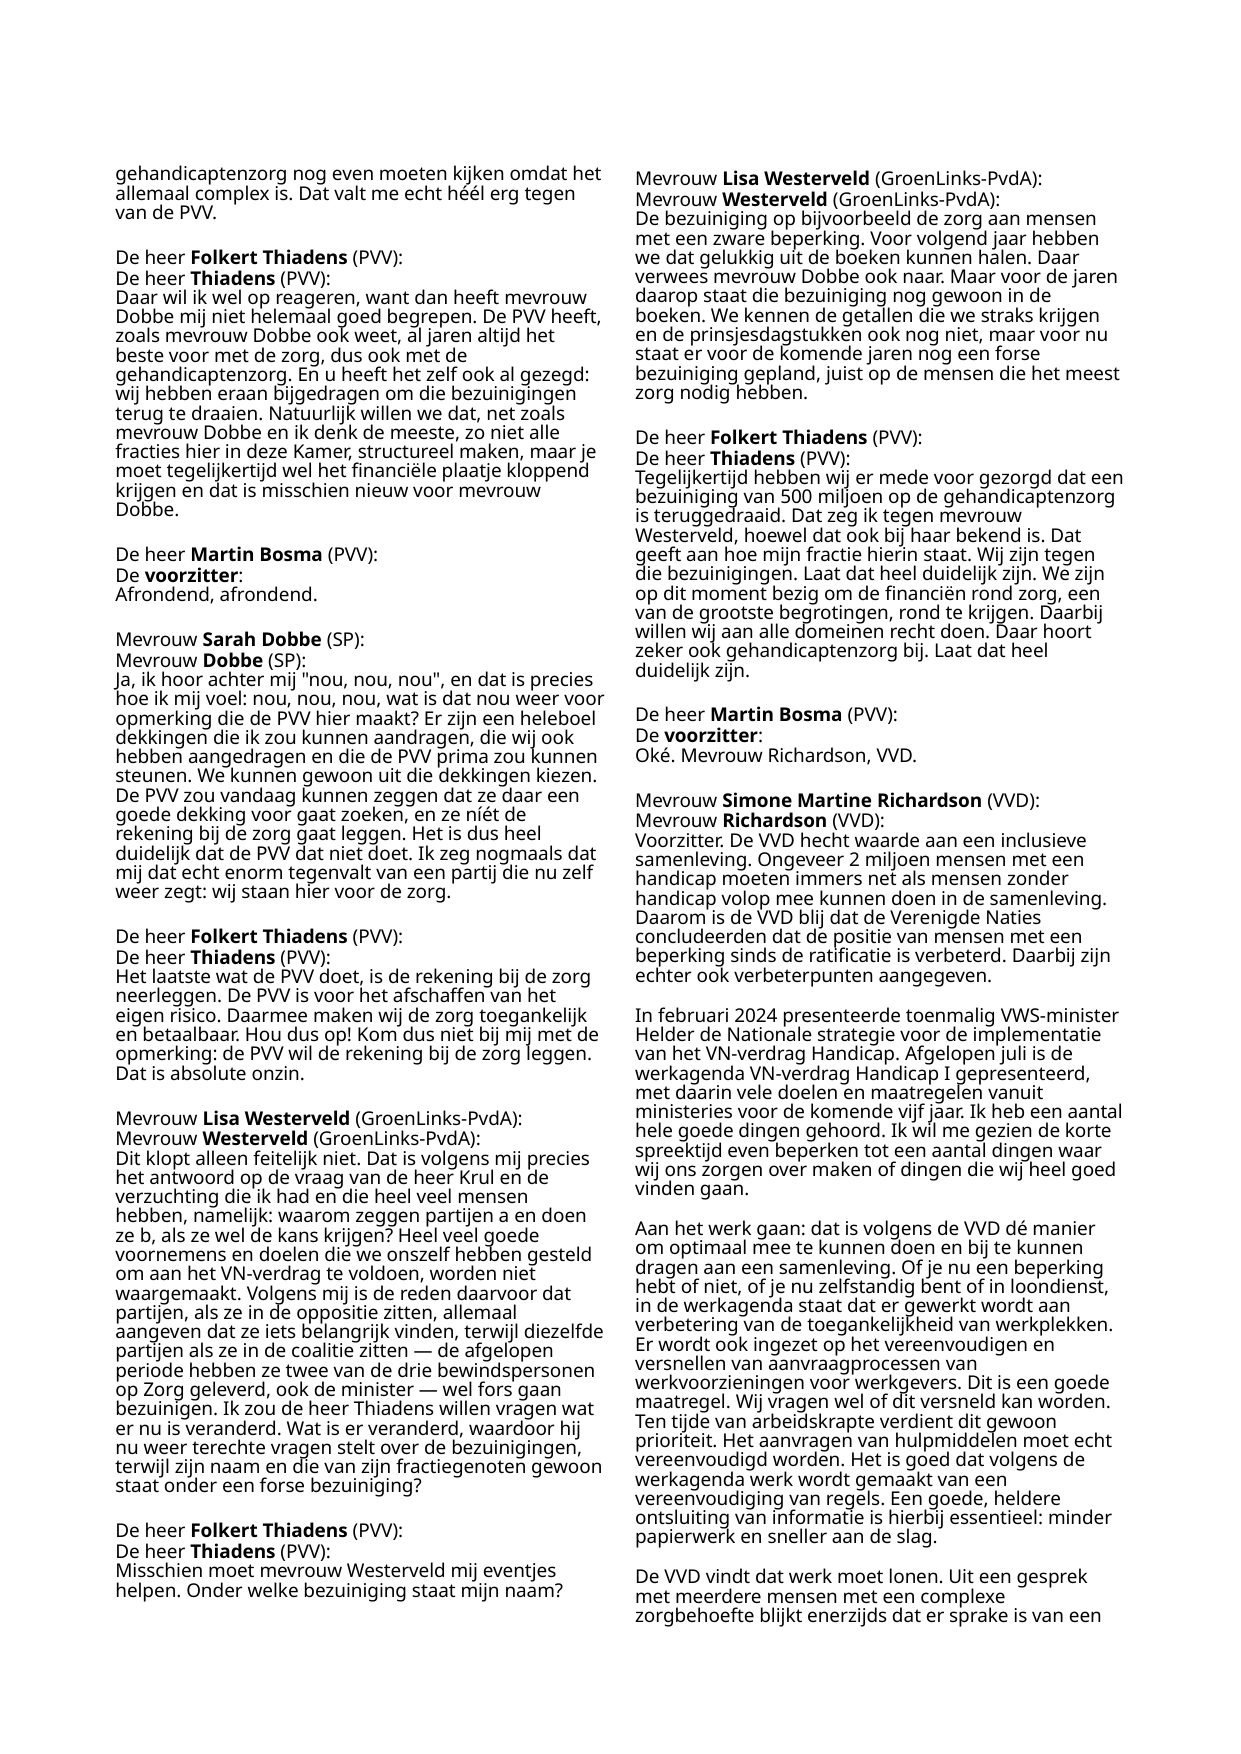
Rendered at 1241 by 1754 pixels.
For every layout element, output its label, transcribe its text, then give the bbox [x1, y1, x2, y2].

text De heer Martin Bosma (PVV): [115, 541, 605, 567]
text Afrondend, afrondend. [115, 586, 605, 605]
text De heer Thiadens (PVV): [115, 270, 605, 289]
text De bezuiniging op bijvoorbeeld de zorg aan mensen met een zware beperking. Voor volgend jaar hebben we dat gelukkig uit de boeken kunnen halen. Daar verwees mevrouw Dobbe ook naar. Maar voor de jaren daarop staat die bezuiniging nog gewoon in de boeken. We kennen de getallen die we straks krijgen en de prinsjesdagstukken ook nog niet, maar voor nu staat er voor de komende jaren nog een forse bezuiniging gepland, juist op de mensen die het meest zorg nodig hebben. [635, 210, 1125, 403]
text Ja, ik hoor achter mij "nou, nou, nou", en dat is precies hoe ik mij voel: nou, nou, nou, wat is dat nou weer voor opmerking die de PVV hier maakt? Er zijn een heleboel dekkingen die ik zou kunnen aandragen, die wij ook hebben aangedragen en die de PVV prima zou kunnen steunen. We kunnen gewoon uit die dekkingen kiezen. De PVV zou vandaag kunnen zeggen dat ze daar een goede dekking voor gaat zoeken, en ze níét de rekening bij de zorg gaat leggen. Het is dus heel duidelijk dat de PVV dat niet doet. Ik zeg nogmaals dat mij dat echt enorm tegenvalt van een partij die nu zelf weer zegt: wij staan hier voor de zorg. [115, 671, 605, 902]
text De voorzitter: [635, 727, 1125, 747]
text Mevrouw Richardson (VVD): [635, 812, 1125, 832]
text Tegelijkertijd hebben wij er mede voor gezorgd dat een bezuiniging van 500 miljoen op de gehandicaptenzorg is teruggedraaid. Dat zeg ik tegen mevrouw Westerveld, hoewel dat ook bij haar bekend is. Dat geeft aan hoe mijn fractie hierin staat. Wij zijn tegen die bezuinigingen. Laat dat heel duidelijk zijn. We zijn op dit moment bezig om de financiën rond zorg, een van de grootste begrotingen, rond te krijgen. Daarbij willen wij aan alle domeinen recht doen. Daar hoort zeker ook gehandicaptenzorg bij. Laat dat heel duidelijk zijn. [635, 469, 1125, 681]
text De heer Thiadens (PVV): [115, 949, 605, 968]
text Oké. Mevrouw Richardson, VVD. [635, 747, 1125, 766]
text De heer Folkert Thiadens (PVV): [115, 1517, 605, 1543]
text De VVD vindt dat werk moet lonen. Uit een gesprek met meerdere mensen met een complexe zorgbehoefte blijkt enerzijds dat er sprake is van een [635, 1568, 1125, 1626]
text De heer Folkert Thiadens (PVV): [115, 923, 605, 949]
text Daar wil ik wel op reageren, want dan heeft mevrouw Dobbe mij niet helemaal goed begrepen. De PVV heeft, zoals mevrouw Dobbe ook weet, al jaren altijd het beste voor met de zorg, dus ook met de gehandicaptenzorg. En u heeft het zelf ook al gezegd: wij hebben eraan bijgedragen om die bezuinigingen terug te draaien. Natuurlijk willen we dat, net zoals mevrouw Dobbe en ik denk de meeste, zo niet alle fracties hier in deze Kamer, structureel maken, maar je moet tegelijkertijd wel het financiële plaatje kloppend krijgen en dat is misschien nieuw voor mevrouw Dobbe. [115, 289, 605, 520]
text Voorzitter. De VVD hecht waarde aan een inclusieve samenleving. Ongeveer 2 miljoen mensen met een handicap moeten immers net als mensen zonder handicap volop mee kunnen doen in de samenleving. Daarom is de VVD blij dat de Verenigde Naties concludeerden dat de positie van mensen met een beperking sinds de ratificatie is verbeterd. Daarbij zijn echter ook verbeterpunten aangegeven. [635, 832, 1125, 986]
text Mevrouw Sarah Dobbe (SP): [115, 626, 605, 652]
text Mevrouw Simone Martine Richardson (VVD): [635, 787, 1125, 812]
text De heer Folkert Thiadens (PVV): [635, 424, 1125, 449]
text Mevrouw Dobbe (SP): [115, 652, 605, 671]
text De heer Thiadens (PVV): [635, 449, 1125, 469]
text In februari 2024 presenteerde toenmalig VWS-minister Helder de Nationale strategie voor de implementatie van het VN-verdrag Handicap. Afgelopen juli is de werkagenda VN-verdrag Handicap I gepresenteerd, met daarin vele doelen en maatregelen vanuit ministeries voor de komende vijf jaar. Ik heb een aantal hele goede dingen gehoord. Ik wil me gezien de korte spreektijd even beperken tot een aantal dingen waar wij ons zorgen over maken of dingen die wij heel goed vinden gaan. [635, 1007, 1125, 1199]
text Mevrouw Lisa Westerveld (GroenLinks-PvdA): [115, 1105, 605, 1130]
text Mevrouw Westerveld (GroenLinks-PvdA): [635, 191, 1125, 210]
text Misschien moet mevrouw Westerveld mij eventjes helpen. Onder welke bezuiniging staat mijn naam? [115, 1562, 605, 1601]
text De heer Folkert Thiadens (PVV): [115, 244, 605, 270]
text Het laatste wat de PVV doet, is de rekening bij de zorg neerleggen. De PVV is voor het afschaffen van het eigen risico. Daarmee maken wij de zorg toegankelijk en betaalbaar. Hou dus op! Kom dus niet bij mij met de opmerking: de PVV wil de rekening bij de zorg leggen. Dat is absolute onzin. [115, 968, 605, 1084]
text De heer Thiadens (PVV): [115, 1543, 605, 1562]
text De voorzitter: [115, 567, 605, 586]
text Dit klopt alleen feitelijk niet. Dat is volgens mij precies het antwoord op de vraag van de heer Krul en de verzuchting die ik had en die heel veel mensen hebben, namelijk: waarom zeggen partijen a en doen ze b, als ze wel de kans krijgen? Heel veel goede voornemens en doelen die we onszelf hebben gesteld om aan het VN-verdrag te voldoen, worden niet waargemaakt. Volgens mij is de reden daarvoor dat partijen, als ze in de oppositie zitten, allemaal aangeven dat ze iets belangrijk vinden, terwijl diezelfde partijen als ze in de coalitie zitten — de afgelopen periode hebben ze twee van de drie bewindspersonen op Zorg geleverd, ook de minister — wel fors gaan bezuinigen. Ik zou de heer Thiadens willen vragen wat er nu is veranderd. Wat is er veranderd, waardoor hij nu weer terechte vragen stelt over de bezuinigingen, terwijl zijn naam en die van zijn fractiegenoten gewoon staat onder een forse bezuiniging? [115, 1150, 605, 1497]
text Aan het werk gaan: dat is volgens de VVD dé manier om optimaal mee te kunnen doen en bij te kunnen dragen aan een samenleving. Of je nu een beperking hebt of niet, of je nu zelfstandig bent of in loondienst, in de werkagenda staat dat er gewerkt wordt aan verbetering van de toegankelijkheid van werkplekken. Er wordt ook ingezet op het vereenvoudigen en versnellen van aanvraagprocessen van werkvoorzieningen voor werkgevers. Dit is een goede maatregel. Wij vragen wel of dit versneld kan worden. Ten tijde van arbeidskrapte verdient dit gewoon prioriteit. Het aanvragen van hulpmiddelen moet echt vereenvoudigd worden. Het is goed dat volgens de werkagenda werk wordt gemaakt van een vereenvoudiging van regels. Een goede, heldere ontsluiting van informatie is hierbij essentieel: minder papierwerk en sneller aan de slag. [635, 1220, 1125, 1548]
text De heer Martin Bosma (PVV): [635, 702, 1125, 727]
text gehandicaptenzorg nog even moeten kijken omdat het allemaal complex is. Dat valt me echt héél erg tegen van de PVV. [115, 165, 605, 223]
text Mevrouw Westerveld (GroenLinks-PvdA): [115, 1130, 605, 1150]
text Mevrouw Lisa Westerveld (GroenLinks-PvdA): [635, 165, 1125, 191]
